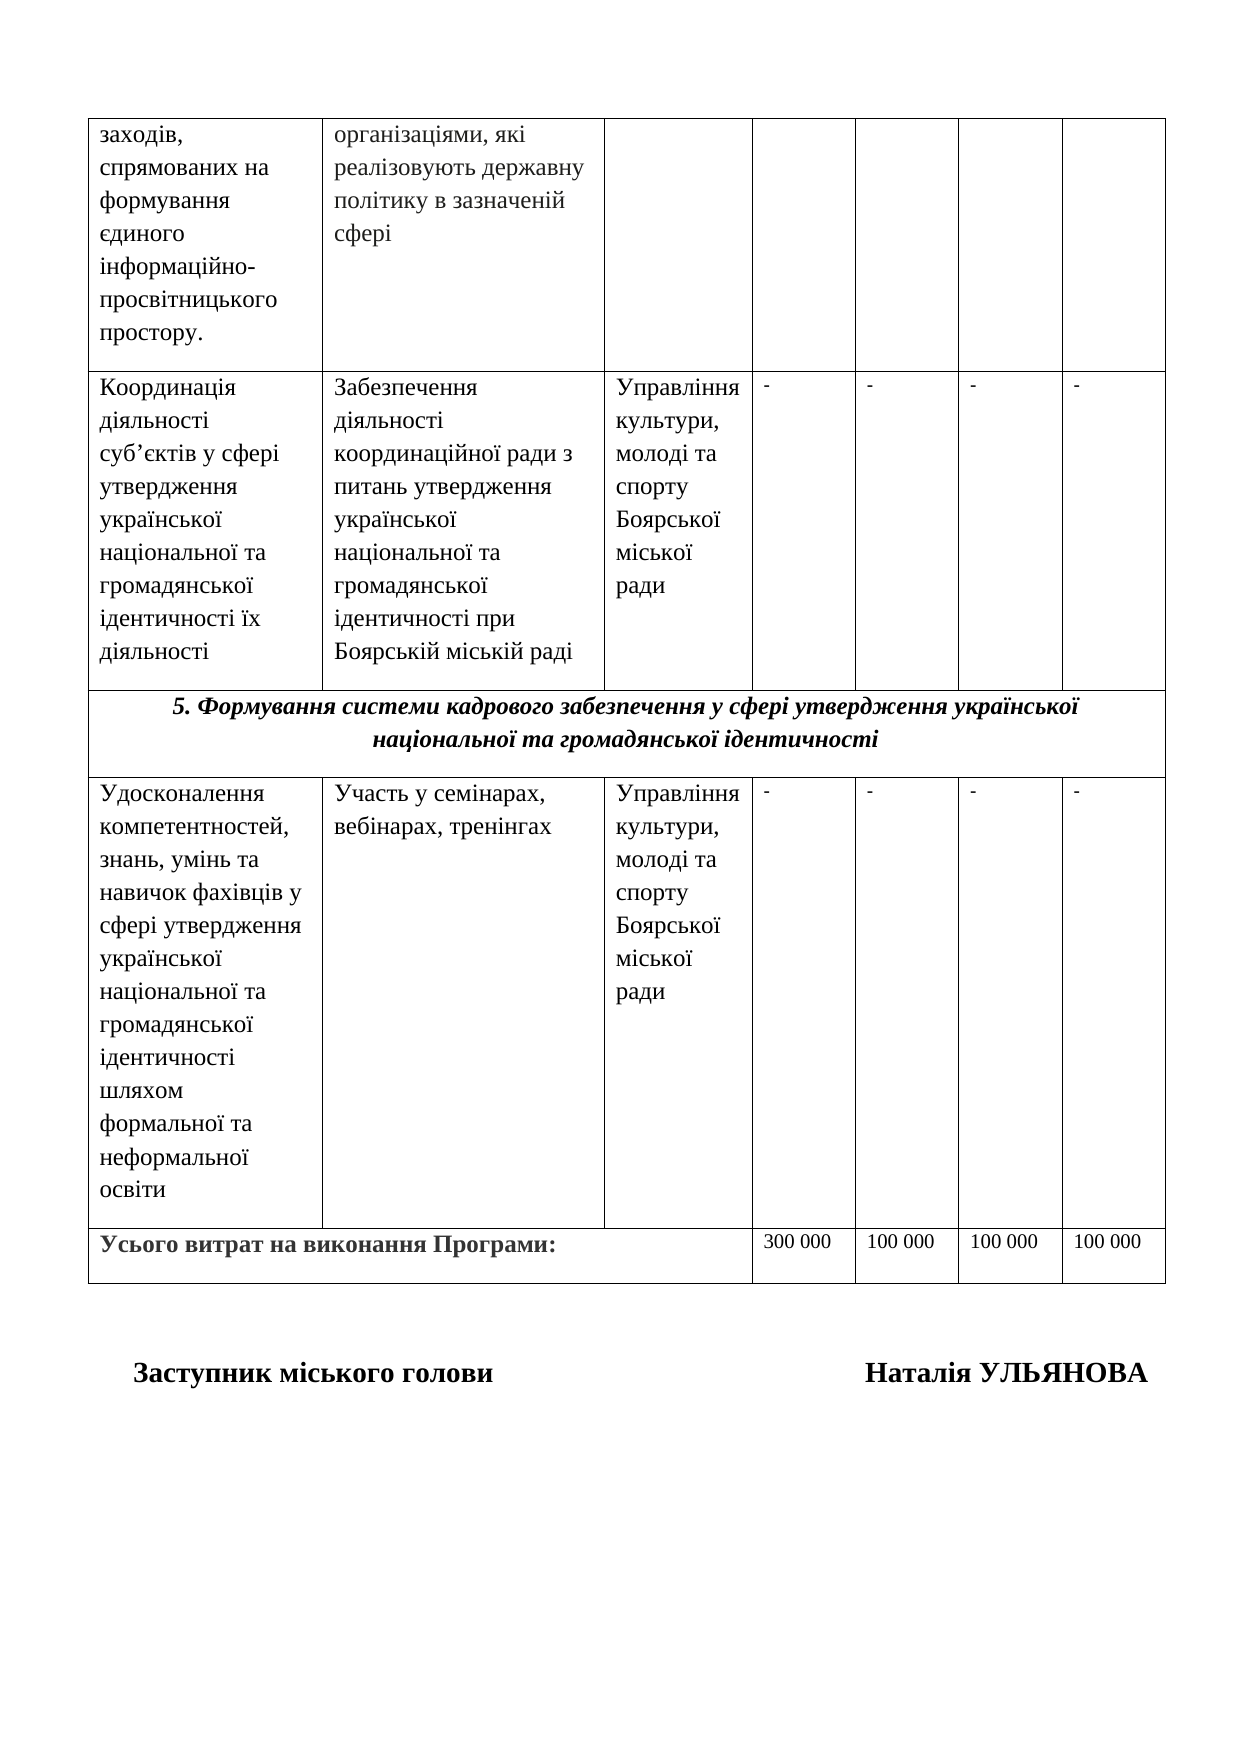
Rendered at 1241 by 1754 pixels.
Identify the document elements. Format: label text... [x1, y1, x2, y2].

table_cell Участь у семінарах, вебінарах, тренінгах [323, 778, 604, 1228]
table_cell організаціями, які реалізовують державну політику в зазначеній сфері [323, 119, 604, 371]
table_cell 5. Формування системи кадрового забезпечення у сфері утвердження української національної та громадянської ідентичності [89, 691, 1165, 777]
table_cell 100 000 [959, 1229, 1062, 1282]
table_cell - [1063, 778, 1165, 1228]
table_cell [753, 119, 855, 371]
table_cell [856, 119, 958, 371]
table_cell 100 000 [856, 1229, 958, 1282]
table_cell Координація діяльності суб’єктів у сфері утвердження української національної та громадянської ідентичності їх діяльності [89, 372, 322, 690]
table_cell [1063, 119, 1165, 371]
table_cell - [753, 372, 855, 690]
table_cell 100 000 [1063, 1229, 1165, 1282]
table_cell - [753, 778, 855, 1228]
table_cell Удосконалення компетентностей, знань, умінь та навичок фахівців у сфері утвердження української національної та громадянської ідентичності шляхом формальної та неформальної освіти [89, 778, 322, 1228]
table_cell - [1063, 372, 1165, 690]
table_cell - [959, 372, 1062, 690]
table_cell - [856, 372, 958, 690]
table_cell Управління культури, молоді та спорту Боярської міської ради [605, 372, 752, 690]
table_cell [605, 119, 752, 371]
table_cell 300 000 [753, 1229, 855, 1282]
table_cell - [959, 778, 1062, 1228]
table_cell - [856, 778, 958, 1228]
table_cell Усього витрат на виконання Програми: [89, 1229, 752, 1282]
table_cell заходів, спрямованих на формування єдиного інформаційно-просвітницького простору. [89, 119, 322, 371]
text Заступник міського голови Наталія УЛЬЯНОВА [133, 1355, 1152, 1388]
table_cell [959, 119, 1062, 371]
table_cell Управління культури, молоді та спорту Боярської міської ради [605, 778, 752, 1228]
table_cell Забезпечення діяльності координаційної ради з питань утвердження української національної та громадянської ідентичності при Боярській міській раді [323, 372, 604, 690]
